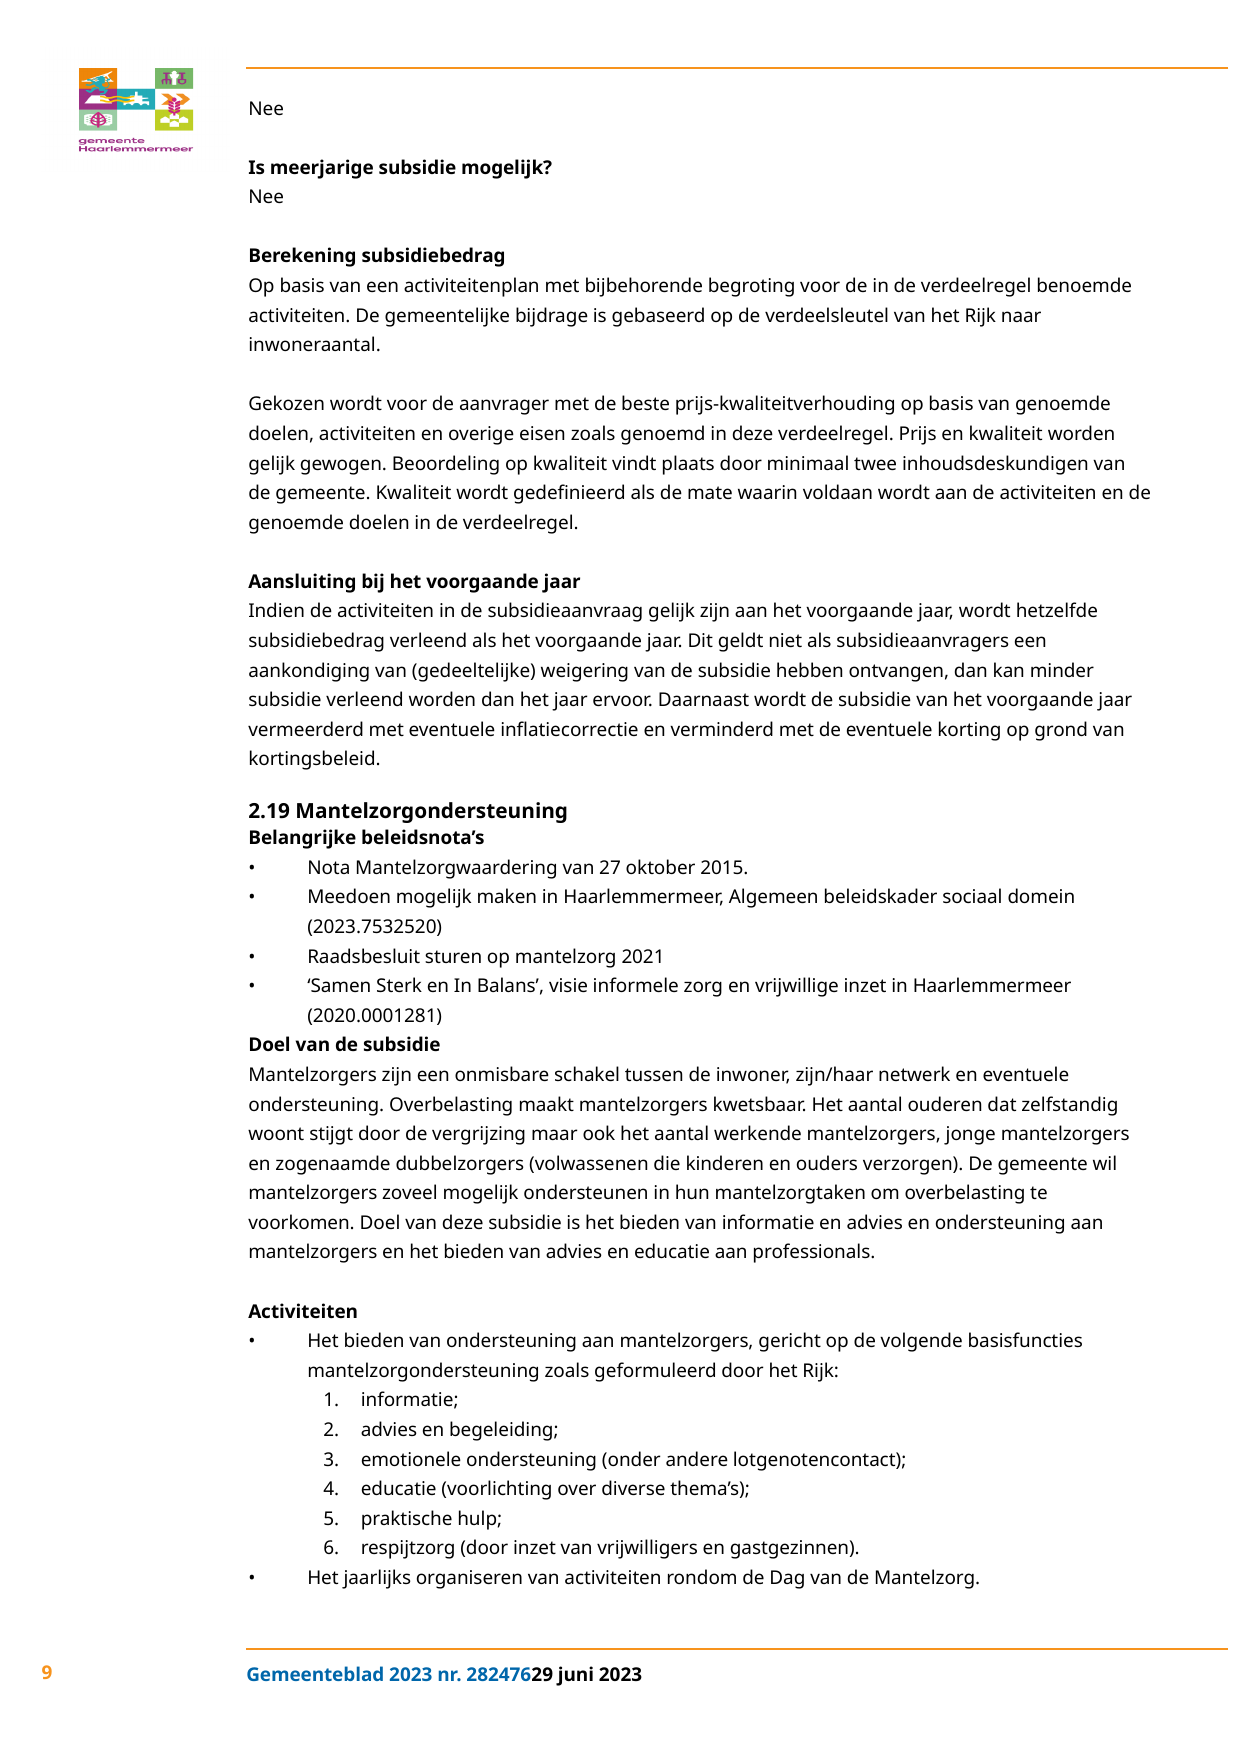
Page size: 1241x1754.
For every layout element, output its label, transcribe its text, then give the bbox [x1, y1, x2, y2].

text Belangrijke beleidsnota’s [248, 824, 1152, 850]
list Nota Mantelzorgwaardering van 27 oktober 2015. [248, 854, 1152, 880]
list advies en begeleiding; [323, 1416, 1152, 1442]
text Nee [248, 95, 1152, 121]
list Het bieden van ondersteuning aan mantelzorgers, gericht op de volgende basisfuncties mantelzorgondersteuning zoals geformuleerd door het Rijk: [248, 1327, 1152, 1383]
text Doel van de subsidie [248, 1032, 1152, 1057]
text Mantelzorgers zijn een onmisbare schakel tussen de inwoner, zijn/haar netwerk en eventuele ondersteuning. Overbelasting maakt mantelzorgers kwetsbaar. Het aantal ouderen dat zelfstandig woont stijgt door de vergrijzing maar ook het aantal werkende mantelzorgers, jonge mantelzorgers en zogenaamde dubbelzorgers (volwassenen die kinderen en ouders verzorgen). De gemeente wil mantelzorgers zoveel mogelijk ondersteunen in hun mantelzorgtaken om overbelasting te voorkomen. Doel van deze subsidie is het bieden van informatie en advies en ondersteuning aan mantelzorgers en het bieden van advies en educatie aan professionals. [248, 1061, 1152, 1264]
text Indien de activiteiten in de subsidieaanvraag gelijk zijn aan het voorgaande jaar, wordt hetzelfde subsidiebedrag verleend als het voorgaande jaar. Dit geldt niet als subsidieaanvragers een aankondiging van (gedeeltelijke) weigering van de subsidie hebben ontvangen, dan kan minder subsidie verleend worden dan het jaar ervoor. Daarnaast wordt de subsidie van het voorgaande jaar vermeerderd met eventuele inflatiecorrectie en verminderd met de eventuele korting op grond van kortingsbeleid. [248, 598, 1152, 771]
list Meedoen mogelijk maken in Haarlemmermeer, Algemeen beleidskader sociaal domein (2023.7532520) [248, 884, 1152, 939]
list educatie (voorlichting over diverse thema’s); [323, 1475, 1152, 1501]
list emotionele ondersteuning (onder andere lotgenotencontact); [323, 1446, 1152, 1471]
list respijtzorg (door inzet van vrijwilligers en gastgezinnen). [323, 1534, 1152, 1560]
text Berekening subsidiebedrag [248, 243, 1152, 268]
text Gekozen wordt voor de aanvrager met de beste prijs-kwaliteitverhouding op basis van genoemde doelen, activiteiten en overige eisen zoals genoemd in deze verdeelregel. Prijs en kwaliteit worden gelijk gewogen. Beoordeling op kwaliteit vindt plaats door minimaal twee inhoudsdeskundigen van de gemeente. Kwaliteit wordt gedefinieerd als de mate waarin voldaan wordt aan de activiteiten en de genoemde doelen in de verdeelregel. [248, 391, 1152, 535]
list Het jaarlijks organiseren van activiteiten rondom de Dag van de Mantelzorg. [248, 1564, 1152, 1590]
text Activiteiten [248, 1298, 1152, 1323]
text Is meerjarige subsidie mogelijk? [248, 154, 1152, 180]
text Nee [248, 183, 1152, 209]
text 2.19 Mantelzorgondersteuning [248, 796, 1152, 824]
picture [41, 47, 231, 172]
text Aansluiting bij het voorgaande jaar [248, 568, 1152, 594]
list Raadsbesluit sturen op mantelzorg 2021 [248, 943, 1152, 968]
text Op basis van een activiteitenplan met bijbehorende begroting voor de in de verdeelregel benoemde activiteiten. De gemeentelijke bijdrage is gebaseerd op de verdeelsleutel van het Rijk naar inwoneraantal. [248, 272, 1152, 357]
list praktische hulp; [323, 1505, 1152, 1531]
list informatie; [323, 1387, 1152, 1412]
list ‘Samen Sterk en In Balans’, visie informele zorg en vrijwillige inzet in Haarlemmermeer (2020.0001281) [248, 972, 1152, 1028]
